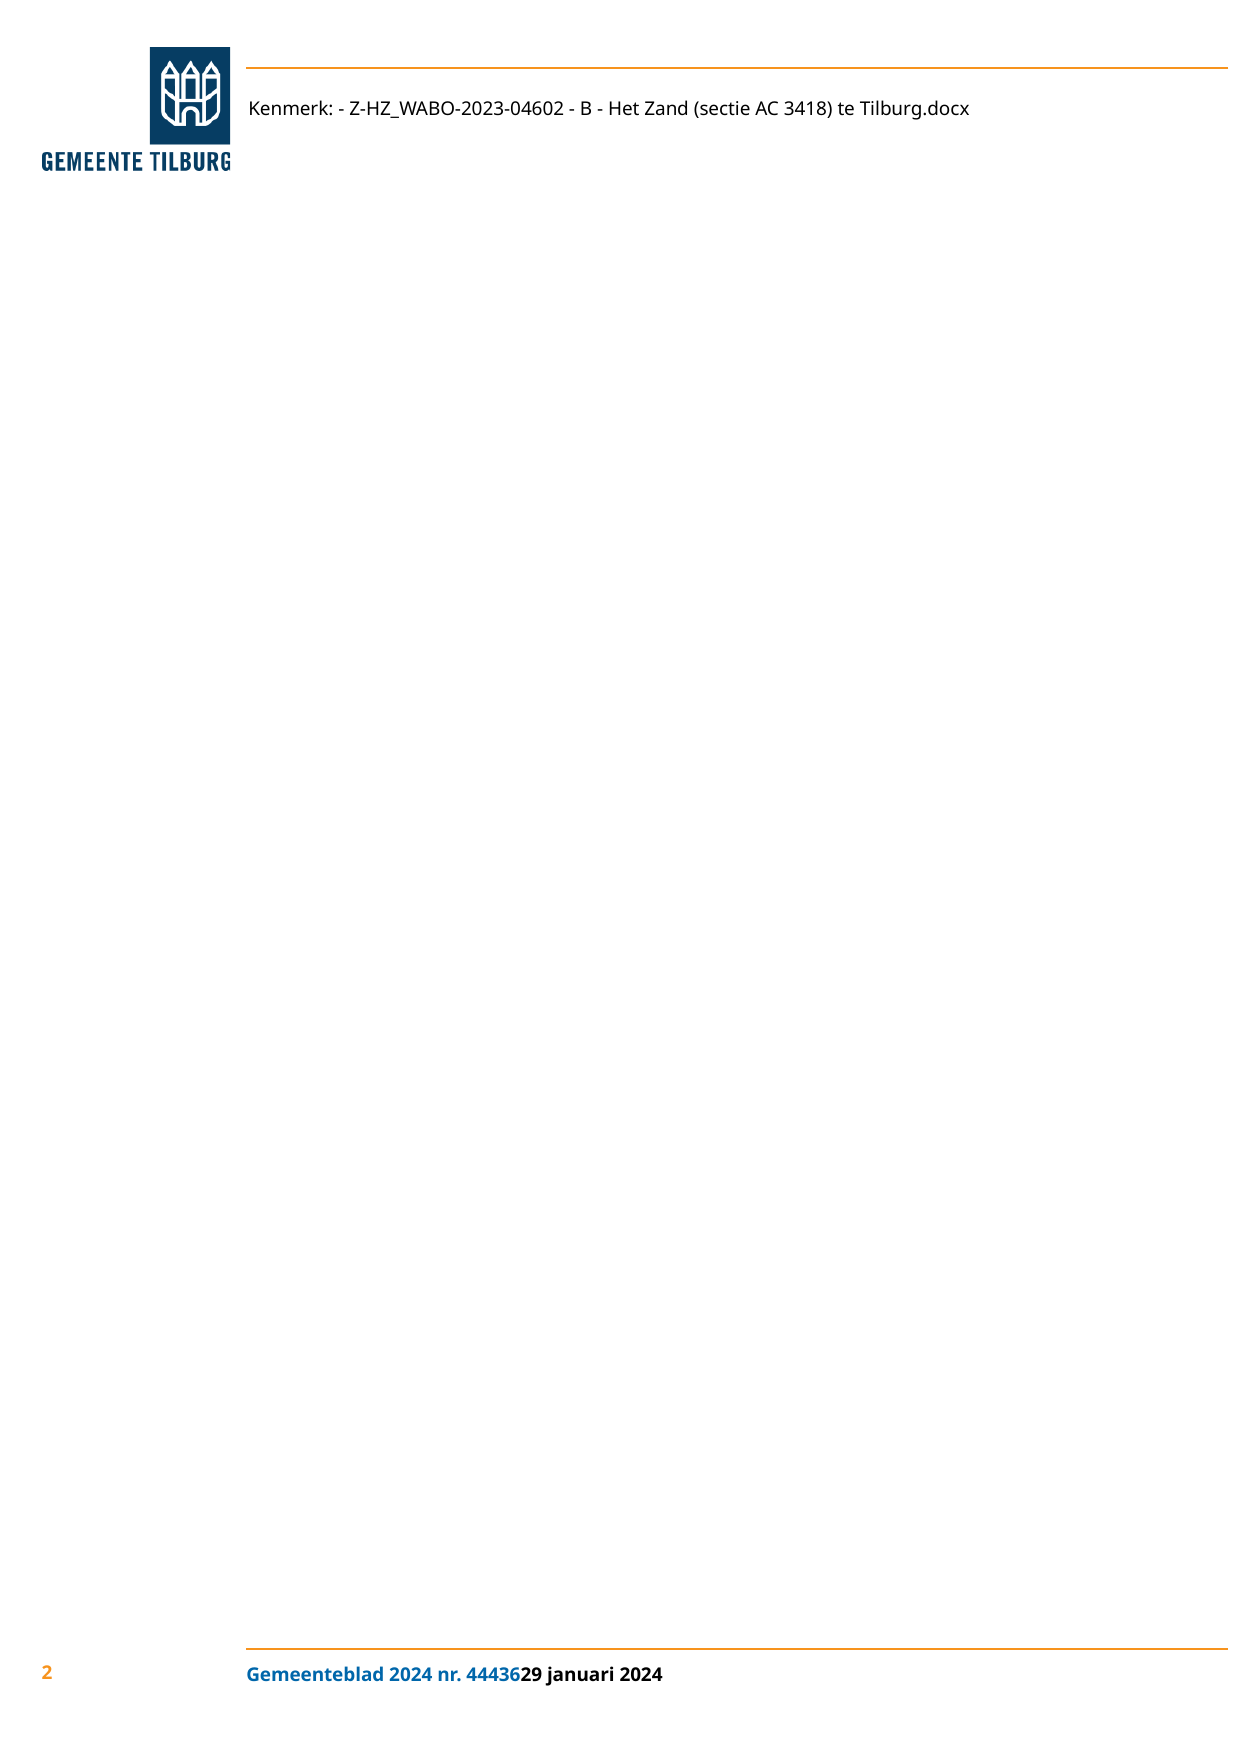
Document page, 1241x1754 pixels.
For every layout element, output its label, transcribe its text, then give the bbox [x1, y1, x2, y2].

text Kenmerk: - Z-HZ_WABO-2023-04602 - B - Het Zand (sectie AC 3418) te Tilburg.docx [248, 95, 1152, 121]
picture [41, 47, 231, 172]
